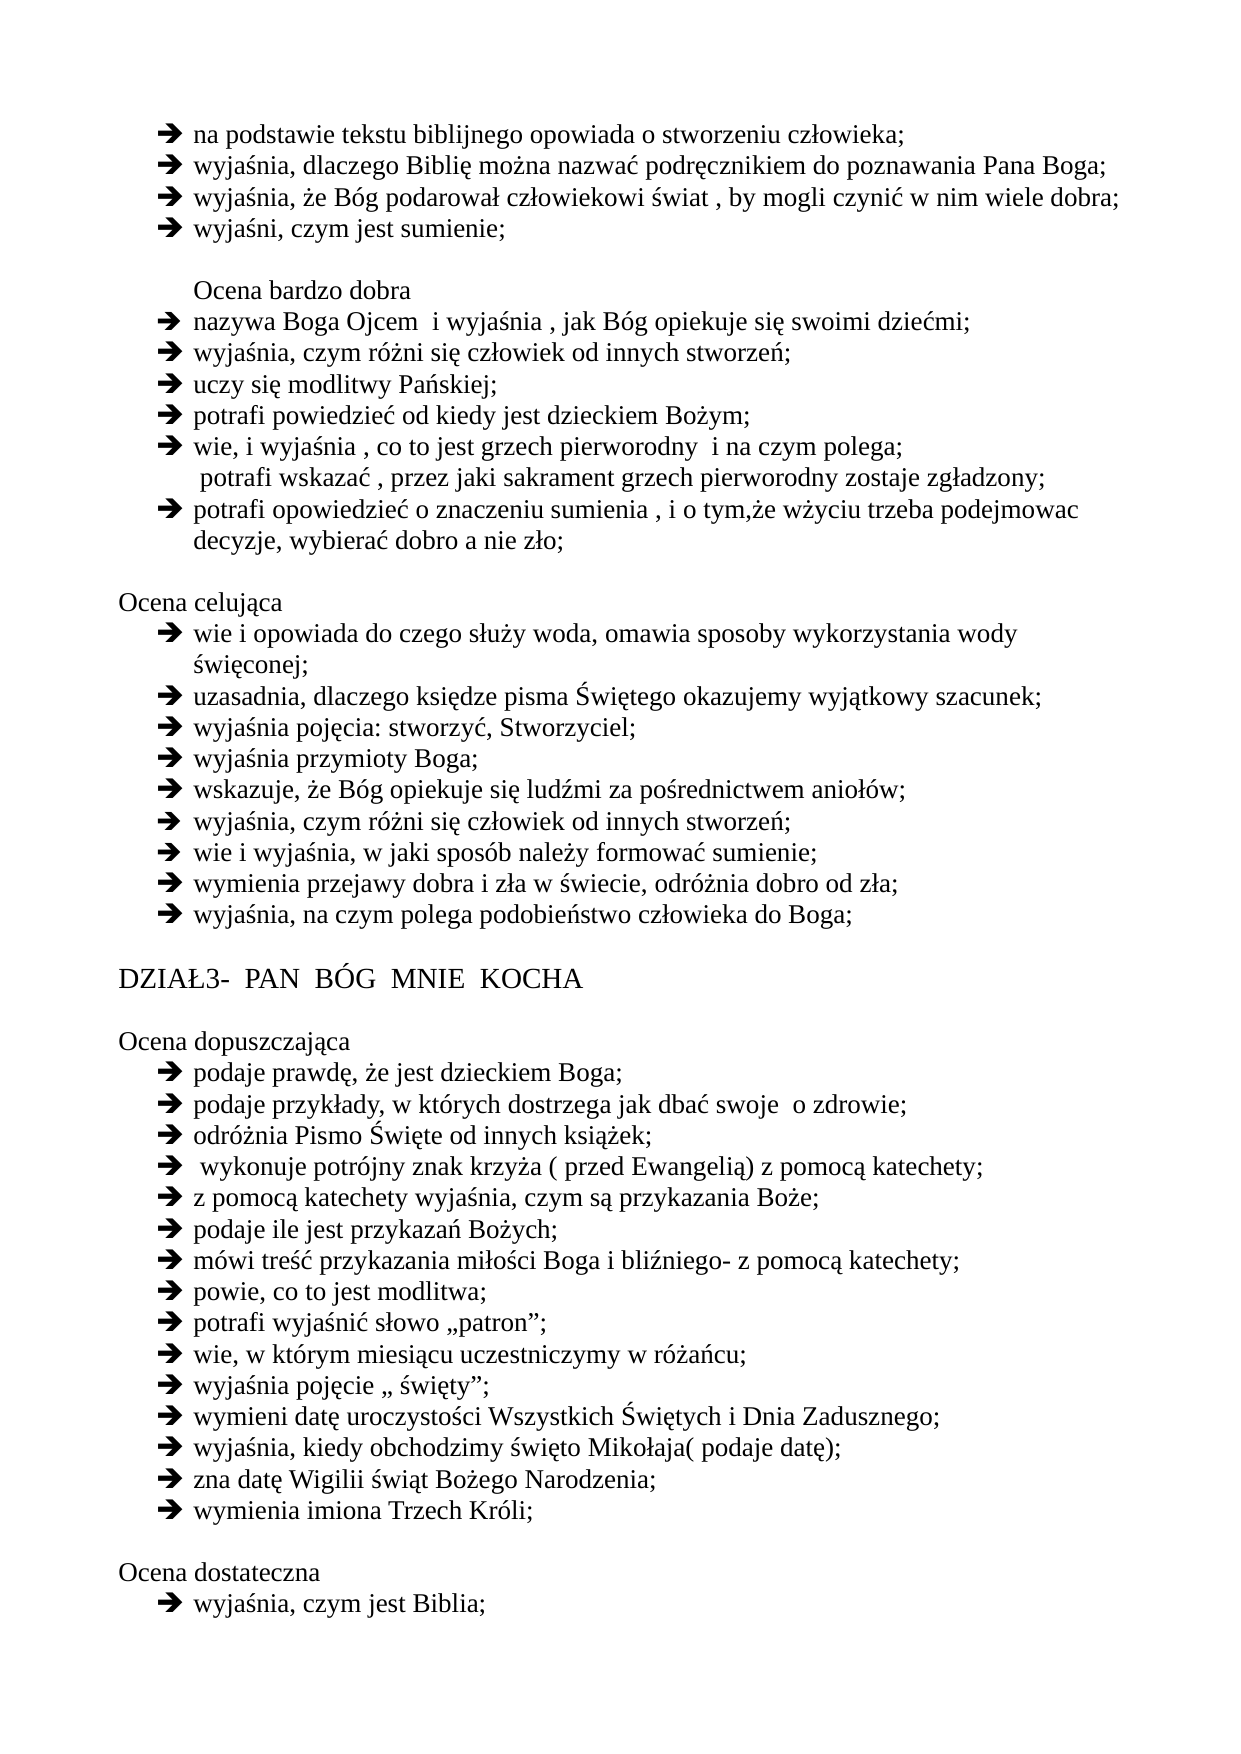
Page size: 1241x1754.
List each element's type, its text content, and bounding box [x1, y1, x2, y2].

text DZIAŁ3- PAN BÓG MNIE KOCHA [118, 961, 1122, 994]
list potrafi opowiedzieć o znaczeniu sumienia , i o tym,że wżyciu trzeba podejmowac decyzje, wybierać dobro a nie zło; [156, 493, 1122, 555]
list podaje ile jest przykazań Bożych; [156, 1213, 1122, 1244]
list wyjaśnia, czym różni się człowiek od innych stworzeń; [156, 337, 1122, 368]
list Ocena bardzo dobra [156, 274, 1122, 305]
list wskazuje, że Bóg opiekuje się ludźmi za pośrednictwem aniołów; [156, 773, 1122, 805]
list z pomocą katechety wyjaśnia, czym są przykazania Boże; [156, 1182, 1122, 1213]
list potrafi powiedzieć od kiedy jest dzieckiem Bożym; [156, 399, 1122, 430]
list wie i wyjaśnia, w jaki sposób należy formować sumienie; [156, 836, 1122, 867]
list wyjaśnia, że Bóg podarował człowiekowi świat , by mogli czynić w nim wiele dobra; [156, 181, 1122, 212]
text Ocena dostateczna [118, 1556, 1122, 1588]
list odróżnia Pismo Święte od innych książek; [156, 1119, 1122, 1150]
list powie, co to jest modlitwa; [156, 1275, 1122, 1307]
list wykonuje potrójny znak krzyża ( przed Ewangelią) z pomocą katechety; [156, 1150, 1122, 1182]
list potrafi wskazać , przez jaki sakrament grzech pierworodny zostaje zgładzony; [156, 462, 1122, 493]
list wie, i wyjaśnia , co to jest grzech pierworodny i na czym polega; [156, 430, 1122, 462]
list wyjaśnia, na czym polega podobieństwo człowieka do Boga; [156, 898, 1122, 929]
list wymieni datę uroczystości Wszystkich Świętych i Dnia Zadusznego; [156, 1400, 1122, 1432]
list uczy się modlitwy Pańskiej; [156, 368, 1122, 399]
list wyjaśnia, kiedy obchodzimy święto Mikołaja( podaje datę); [156, 1432, 1122, 1463]
list wie i opowiada do czego służy woda, omawia sposoby wykorzystania wody święconej; [156, 617, 1122, 680]
list wymienia imiona Trzech Króli; [156, 1494, 1122, 1525]
list nazywa Boga Ojcem i wyjaśnia , jak Bóg opiekuje się swoimi dziećmi; [156, 305, 1122, 337]
list wymienia przejawy dobra i zła w świecie, odróżnia dobro od zła; [156, 867, 1122, 898]
list wyjaśnia, dlaczego Biblię można nazwać podręcznikiem do poznawania Pana Boga; [156, 149, 1122, 181]
list potrafi wyjaśnić słowo „patron”; [156, 1307, 1122, 1338]
text Ocena dopuszczająca [118, 1025, 1122, 1057]
list wyjaśnia, czym jest Biblia; [156, 1588, 1122, 1619]
list wie, w którym miesiącu uczestniczymy w różańcu; [156, 1338, 1122, 1369]
list uzasadnia, dlaczego księdze pisma Świętego okazujemy wyjątkowy szacunek; [156, 680, 1122, 711]
list wyjaśnia, czym różni się człowiek od innych stworzeń; [156, 805, 1122, 836]
list wyjaśnia przymioty Boga; [156, 742, 1122, 773]
list na podstawie tekstu biblijnego opowiada o stworzeniu człowieka; [156, 118, 1122, 149]
list zna datę Wigilii świąt Bożego Narodzenia; [156, 1463, 1122, 1494]
text Ocena celująca [118, 586, 1122, 617]
list mówi treść przykazania miłości Boga i bliźniego- z pomocą katechety; [156, 1244, 1122, 1275]
list podaje przykłady, w których dostrzega jak dbać swoje o zdrowie; [156, 1088, 1122, 1119]
list wyjaśni, czym jest sumienie; [156, 212, 1122, 243]
list wyjaśnia pojęcie „ święty”; [156, 1369, 1122, 1400]
list wyjaśnia pojęcia: stworzyć, Stworzyciel; [156, 711, 1122, 742]
list podaje prawdę, że jest dzieckiem Boga; [156, 1057, 1122, 1088]
